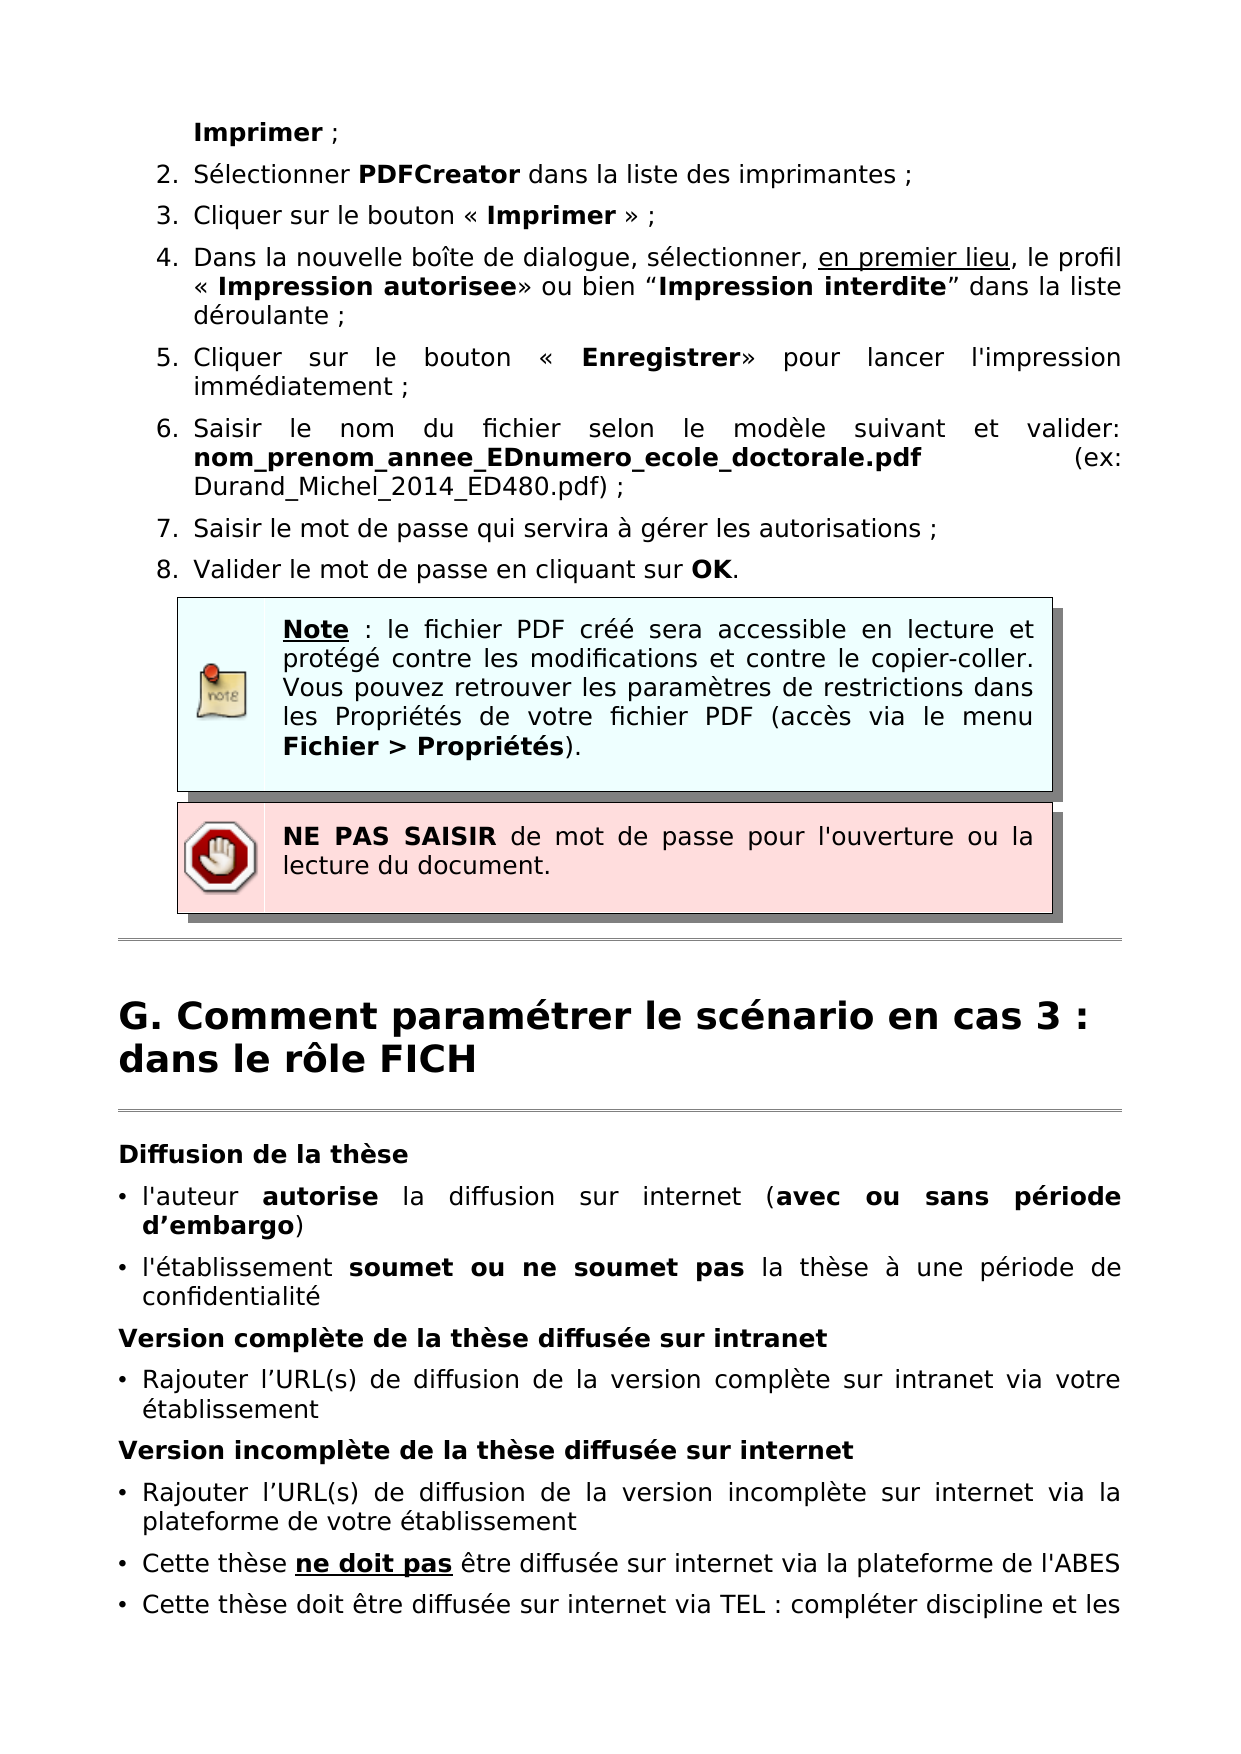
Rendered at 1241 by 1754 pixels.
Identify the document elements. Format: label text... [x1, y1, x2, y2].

table_header Note : le fichier PDF créé sera accessible en lecture et protégé contre les modifications et contre le copier-coller. Vous pouvez retrouver les paramètres de restrictions dans les Propriétés de votre fichier PDF (accès via le menu Fichier > Propriétés). [265, 598, 1052, 791]
text Diffusion de la thèse [118, 1141, 1122, 1170]
list Cliquer sur le bouton « Imprimer » ; [156, 201, 1122, 231]
list Rajouter l’URL(s) de diffusion de la version complète sur intranet via votre établissement [118, 1366, 1122, 1424]
list Cliquer sur le bouton « Enregistrer» pour lancer l'impression immédiatement ; [156, 343, 1122, 401]
text Version complète de la thèse diffusée sur intranet [118, 1324, 1122, 1353]
list l'établissement soumet ou ne soumet pas la thèse à une période de confidentialité [118, 1253, 1122, 1311]
list Cette thèse ne doit pas être diffusée sur internet via la plateforme de l'ABES [118, 1549, 1122, 1578]
table_header NE PAS SAISIR de mot de passe pour l'ouverture ou la lecture du document. [265, 803, 1052, 912]
table_header [178, 803, 264, 912]
text Version incomplète de la thèse diffusée sur internet [118, 1436, 1122, 1466]
table_header [178, 598, 264, 791]
list Saisir le nom du fichier selon le modèle suivant et valider: nom_prenom_annee_EDnumero_ecole_doctorale.pdf (ex: Durand_Michel_2014_ED480.pdf) ; [156, 414, 1122, 501]
list Dans la nouvelle boîte de dialogue, sélectionner, en premier lieu, le profil « Impression autorisee» ou bien “Impression interdite” dans la liste déroulante ; [156, 243, 1122, 331]
list l'auteur autorise la diffusion sur internet (avec ou sans période d’embargo) [118, 1182, 1122, 1241]
list Imprimer ; [156, 118, 1122, 147]
picture [183, 656, 259, 732]
list Saisir le mot de passe qui servira à gérer les autorisations ; [156, 514, 1122, 543]
list Cette thèse doit être diffusée sur internet via TEL : compléter discipline et les [118, 1591, 1122, 1620]
subtitle G. Comment paramétrer le scénario en cas 3 : dans le rôle FICH [118, 994, 1122, 1082]
picture [183, 819, 259, 895]
list Valider le mot de passe en cliquant sur OK. [156, 556, 1122, 585]
list Rajouter l’URL(s) de diffusion de la version incomplète sur internet via la plateforme de votre établissement [118, 1478, 1122, 1536]
list Sélectionner PDFCreator dans la liste des imprimantes ; [156, 160, 1122, 189]
